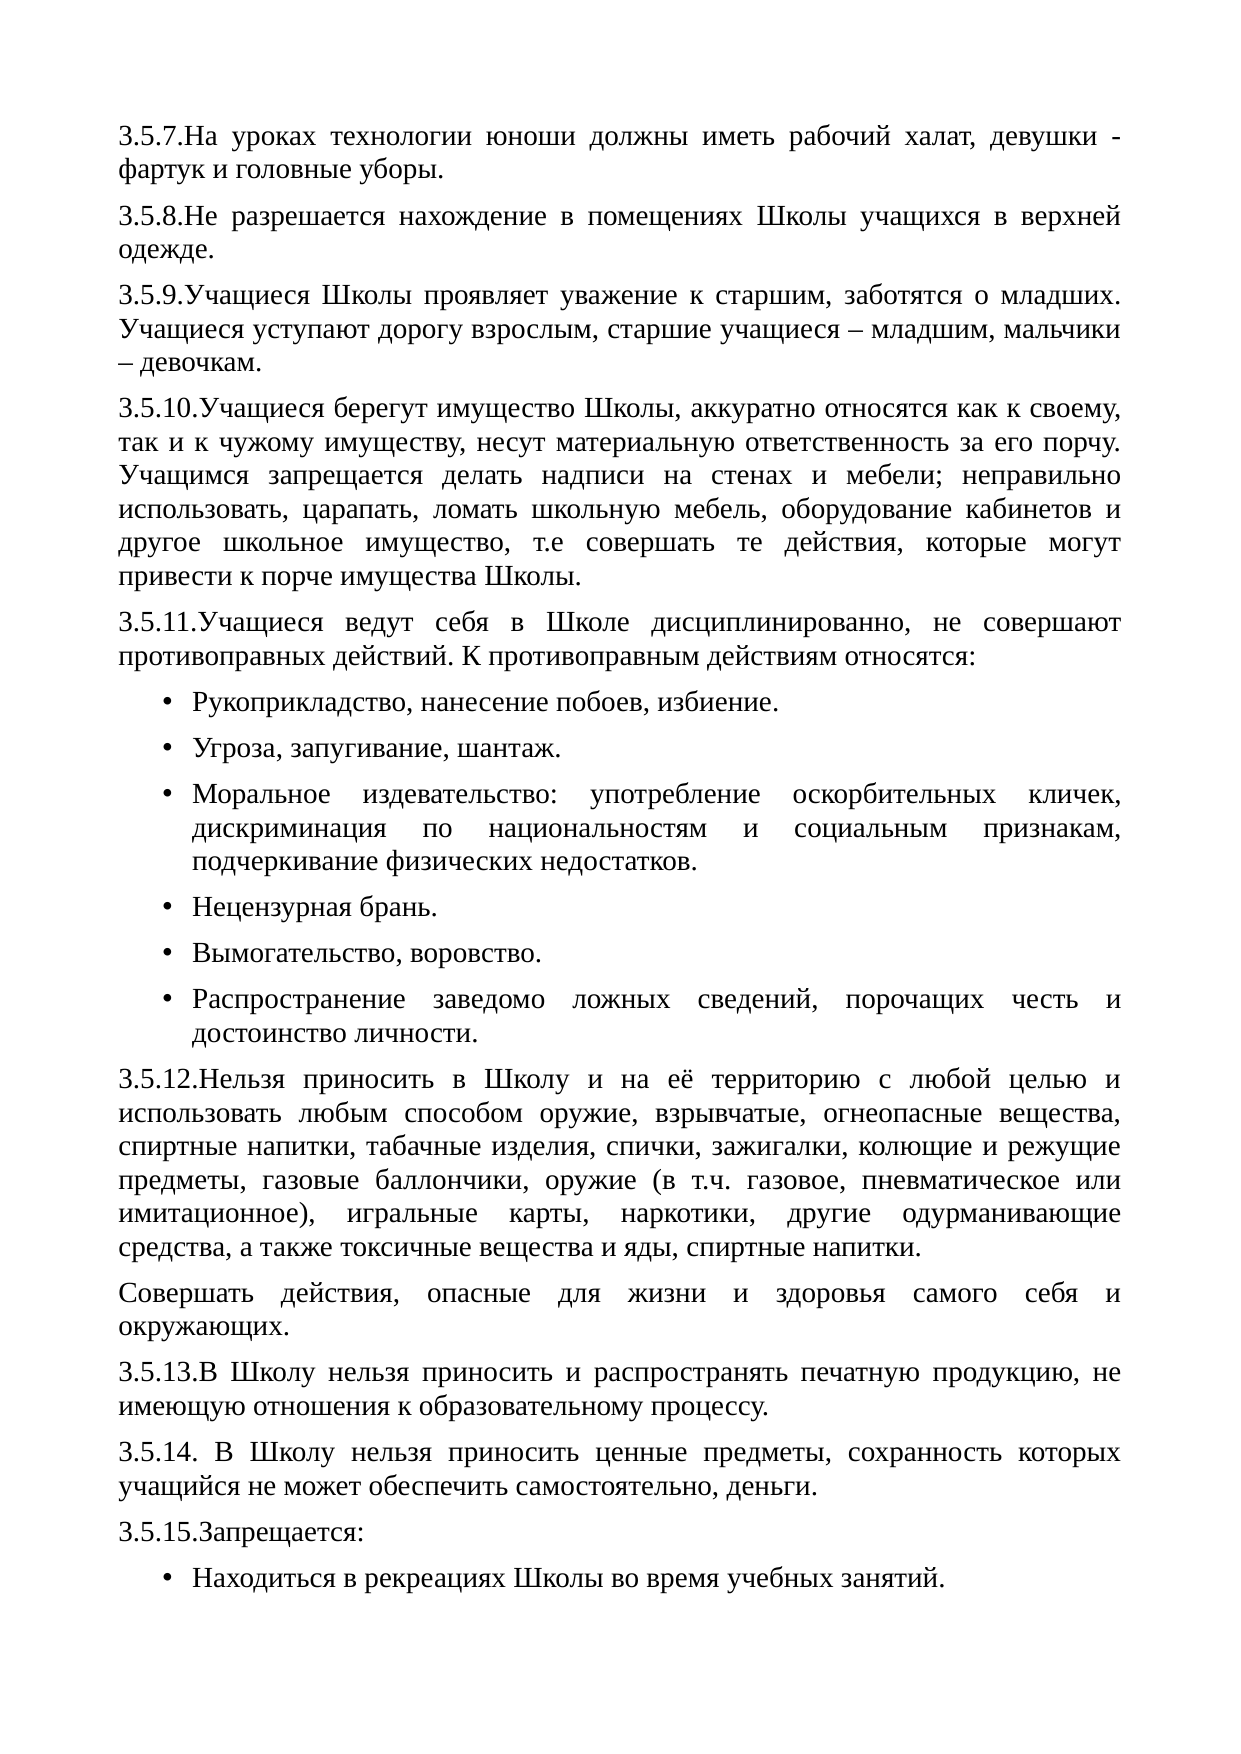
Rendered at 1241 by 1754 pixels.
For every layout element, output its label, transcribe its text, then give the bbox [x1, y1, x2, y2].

text 3.5.15.Запрещается: [118, 1514, 1122, 1547]
text 3.5.11.Учащиеся ведут себя в Школе дисциплинированно, не совершают противоправных действий. К противоправным действиям относятся: [118, 604, 1122, 671]
text 3.5.14. В Школу нельзя приносить ценные предметы, сохранность которых учащийся не может обеспечить самостоятельно, деньги. [118, 1434, 1122, 1501]
list Угроза, запугивание, шантаж. [162, 730, 1122, 763]
list Вымогательство, воровство. [162, 935, 1122, 969]
text 3.5.7.На уроках технологии юноши должны иметь рабочий халат, девушки - фартук и головные уборы. [118, 118, 1122, 185]
list Распространение заведомо ложных сведений, порочащих честь и достоинство личности. [162, 982, 1122, 1049]
text 3.5.8.Не разрешается нахождение в помещениях Школы учащихся в верхней одежде. [118, 198, 1122, 265]
text 3.5.13.В Школу нельзя приносить и распространять печатную продукцию, не имеющую отношения к образовательному процессу. [118, 1354, 1122, 1422]
list Находиться в рекреациях Школы во время учебных занятий. [162, 1560, 1122, 1593]
list Моральное издевательство: употребление оскорбительных кличек, дискриминация по национальностям и социальным признакам, подчеркивание физических недостатков. [162, 776, 1122, 877]
list Рукоприкладство, нанесение побоев, избиение. [162, 684, 1122, 717]
text 3.5.9.Учащиеся Школы проявляет уважение к старшим, заботятся о младших. Учащиеся уступают дорогу взрослым, старшие учащиеся – младшим, мальчики – девочкам. [118, 277, 1122, 378]
text Совершать действия, опасные для жизни и здоровья самого себя и окружающих. [118, 1275, 1122, 1342]
text 3.5.12.Нельзя приносить в Школу и на её территорию с любой целью и использовать любым способом оружие, взрывчатые, огнеопасные вещества, спиртные напитки, табачные изделия, спички, зажигалки, колющие и режущие предметы, газовые баллончики, оружие (в т.ч. газовое, пневматическое или имитационное), игральные карты, наркотики, другие одурманивающие средства, а также токсичные вещества и яды, спиртные напитки. [118, 1061, 1122, 1262]
text 3.5.10.Учащиеся берегут имущество Школы, аккуратно относятся как к своему, так и к чужому имуществу, несут материальную ответственность за его порчу. Учащимся запрещается делать надписи на стенах и мебели; неправильно использовать, царапать, ломать школьную мебель, оборудование кабинетов и другое школьное имущество, т.е совершать те действия, которые могут привести к порче имущества Школы. [118, 390, 1122, 592]
list Нецензурная брань. [162, 889, 1122, 923]
